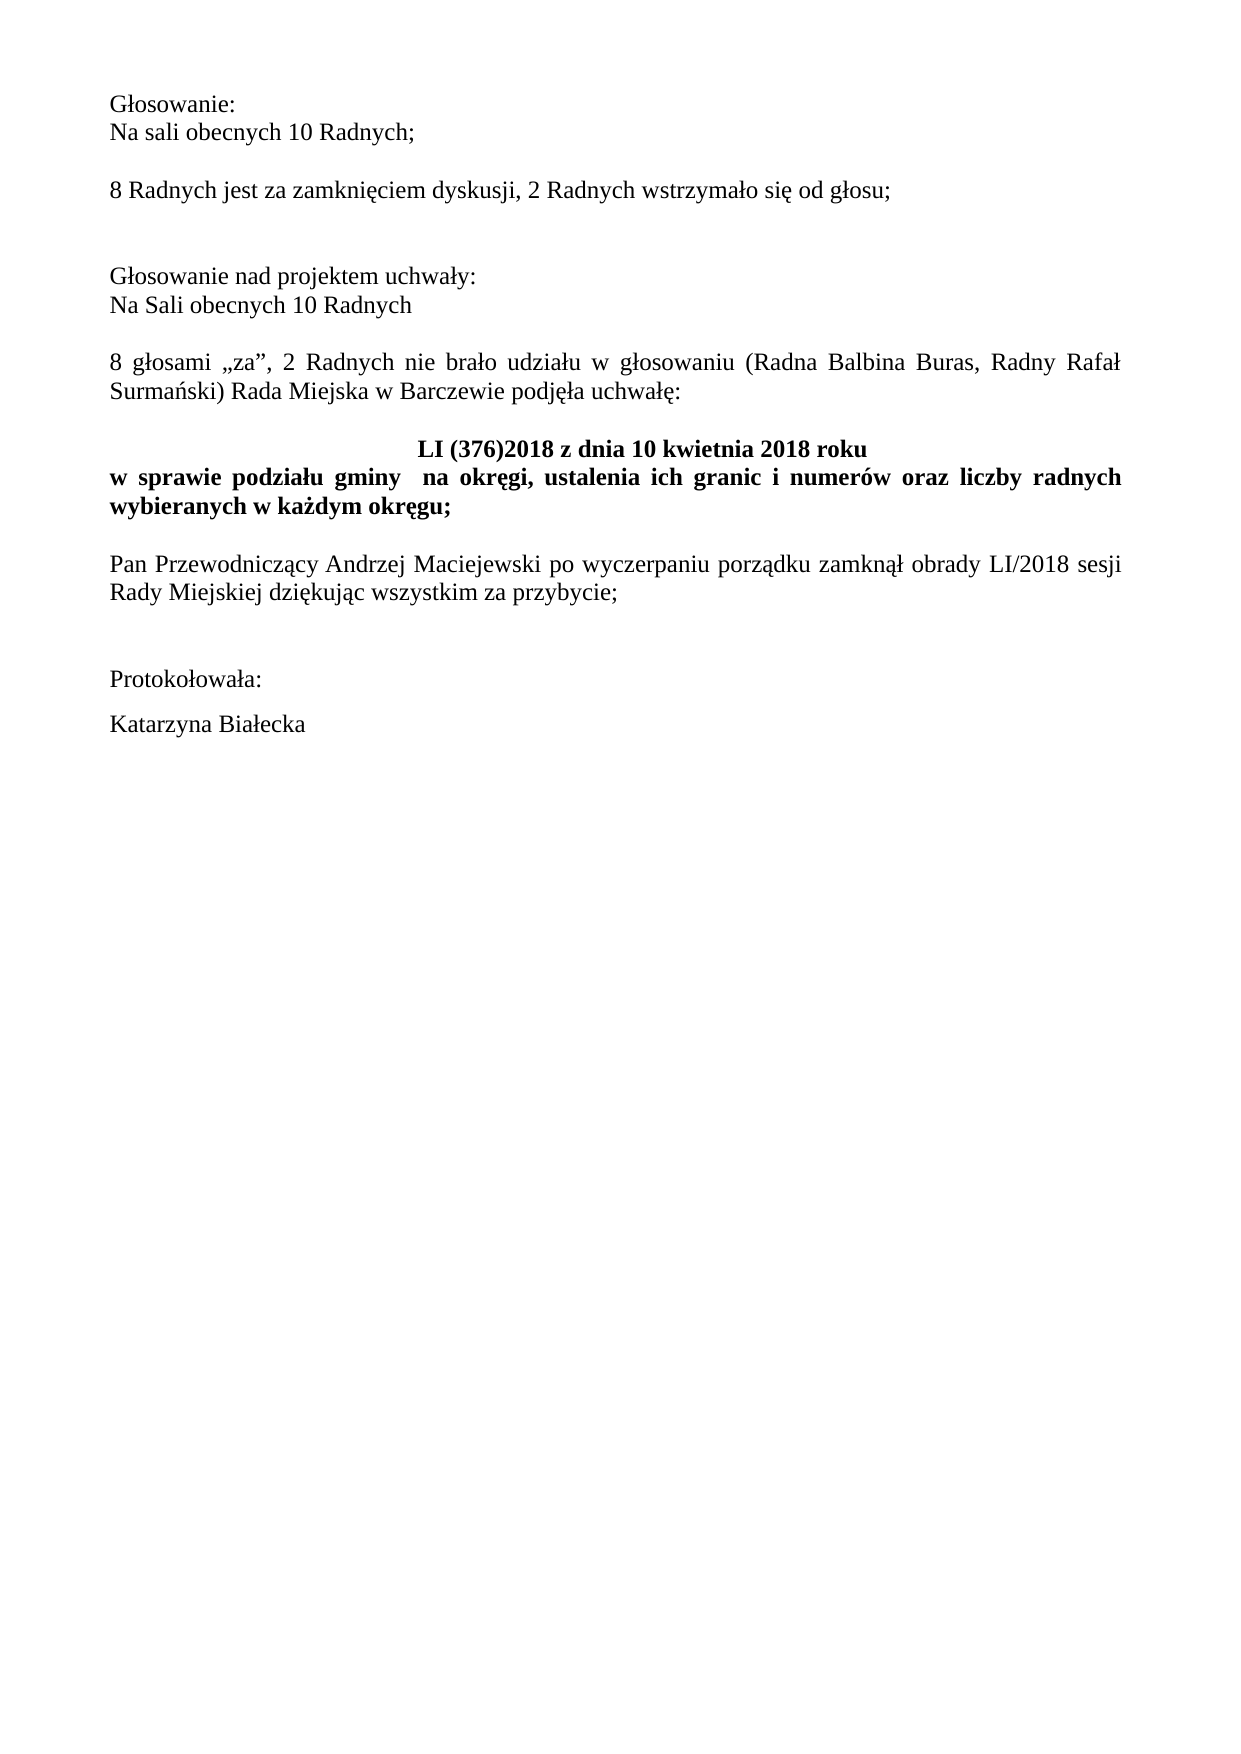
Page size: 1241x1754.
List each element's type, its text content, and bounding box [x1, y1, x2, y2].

text 8 Radnych jest za zamknięciem dyskusji, 2 Radnych wstrzymało się od głosu; [109, 175, 1123, 204]
text Protokołowała: [109, 664, 1123, 692]
text Na Sali obecnych 10 Radnych [109, 290, 1123, 319]
text w sprawie podziału gminy na okręgi, ustalenia ich granic i numerów oraz liczby radnych wybieranych w każdym okręgu; [109, 462, 1123, 520]
text Na sali obecnych 10 Radnych; [109, 117, 1123, 146]
text Katarzyna Białecka [109, 709, 1123, 738]
text Głosowanie: [109, 89, 1123, 117]
text 8 głosami „za”, 2 Radnych nie brało udziału w głosowaniu (Radna Balbina Buras, Radny Rafał Surmański) Rada Miejska w Barczewie podjęła uchwałę: [109, 347, 1123, 405]
text LI (376)2018 z dnia 10 kwietnia 2018 roku [109, 434, 1123, 462]
text Głosowanie nad projektem uchwały: [109, 261, 1123, 290]
text Pan Przewodniczący Andrzej Maciejewski po wyczerpaniu porządku zamknął obrady LI/2018 sesji Rady Miejskiej dziękując wszystkim za przybycie; [109, 549, 1123, 606]
